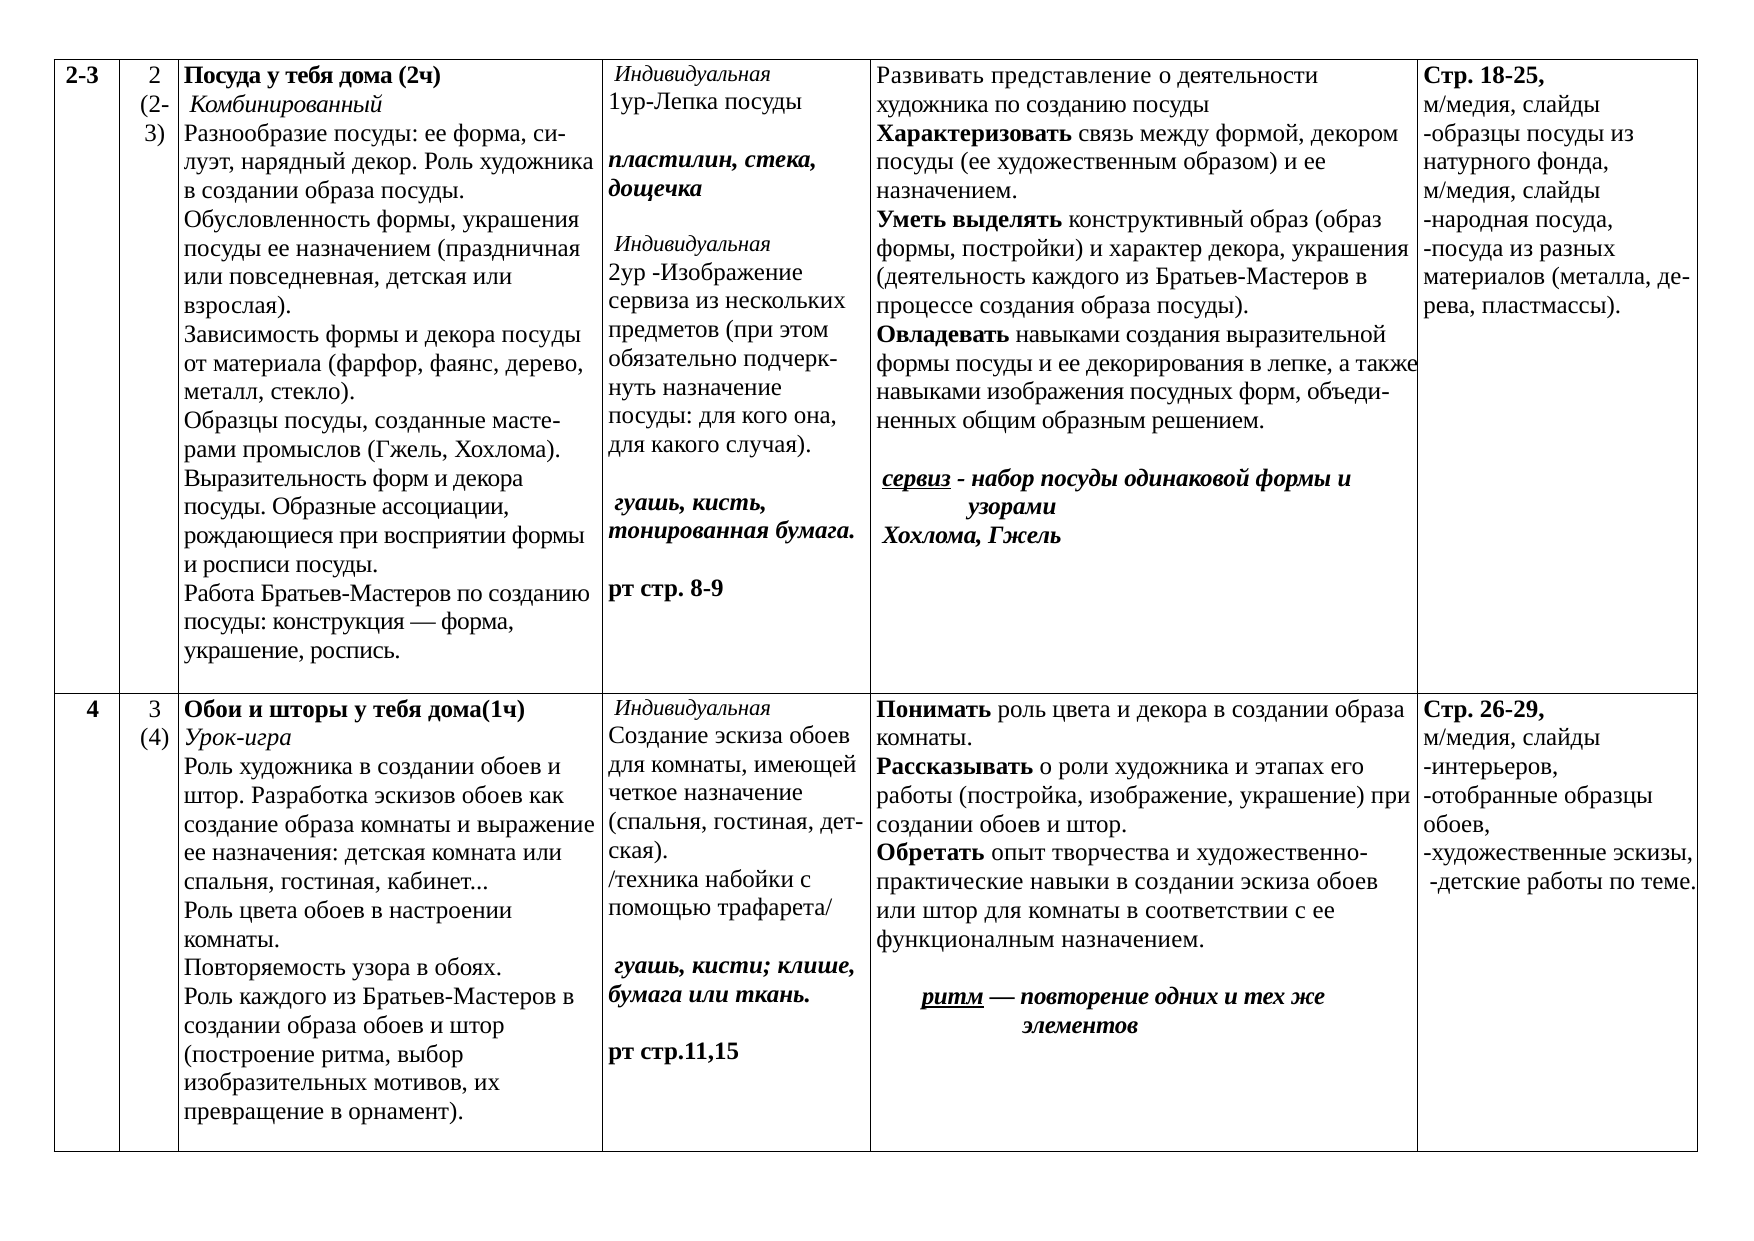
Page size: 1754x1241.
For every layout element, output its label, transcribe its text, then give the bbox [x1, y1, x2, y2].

table_cell Стр. 26-29, м/медия, слайды -интерьеров, -отобранные образцы обоев, -художественные эскизы, -детские работы по теме. [1418, 694, 1697, 1151]
table_cell 4 [55, 694, 119, 1151]
table_cell Посуда у тебя дома (2ч) Комбинированный Разнообразие посуды: ее форма, си­луэт, нарядный декор. Роль художника в создании образа посуды. Обусловленность формы, украше­ния посуды ее назначением (празднич­ная или повседневная, детская или взрослая). Зависимость формы и декора посу­ды от материала (фарфор, фаянс, дере­во, металл, стекло). Образцы посуды, созданные масте­рами промыслов (Гжель, Хохлома). Выразительность форм и декора посуды. Образные ассоциации, рождаю­щиеся при восприятии формы и рос­писи посуды. Работа Братьев-Мастеров по созда­нию посуды: конструкция — форма, украшение, роспись. [179, 60, 602, 693]
table_cell Индивидуальная 1ур-Лепка посуды пластилин, стека, дощечка Индивидуальная 2ур -Изображение сервиза из не­скольких предметов (при этом обяза­тельно подчерк-нуть назначение посуды: для кого она, для какого случая). гу­ашь, кисть, тонированная бумага. рт стр. 8-9 [603, 60, 870, 693]
table_cell 3 (4) [120, 694, 178, 1151]
table_cell 2-3 [55, 60, 119, 693]
table_cell Стр. 18-25, м/медия, слайды -образцы посуды из натурного фонда, м/медия, слайды -народная посуда, -посуда из разных материалов (металла, де­рева, пластмассы). [1418, 60, 1697, 693]
table_cell Обои и шторы у тебя дома(1ч) Урок-игра Роль художника в создании обоев и штор. Разработка эскизов обоев как создание образа комнаты и выражение ее назначения: детская комната или спальня, гостиная, кабинет... Роль цве­та обоев в настроении комнаты. Повторяемость узора в обоях. Роль каждого из Братьев-Мастеров в созда­нии образа обоев и штор (построение ритма, выбор изобразительных мотивов, их превращение в орнамент). [179, 694, 602, 1151]
table_cell Индивидуальная Создание эскиза обоев для комнаты, имеющей чет­кое назначение (спальня, гостиная, дет­ская). /техника набойки с помощью трафарета/ гуашь, кисти; клише, бумага или ткань. рт стр.11,15 [603, 694, 614, 1151]
table_cell Развивать представление о деятельности художника по созданию посуды Характеризовать связь между фор­мой, декором посуды (ее художествен­ным образом) и ее назначением. Уметь выделять конструктивный образ (образ формы, постройки) и ха­рактер декора, украшения (деятельность каждого из Братьев-Мастеров в про­цессе создания образа посуды). Овладевать навыками создания вы­разительной формы посуды и ее деко­рирования в лепке, а также навыками изображения посудных форм, объеди­ненных общим образным решением. сервиз - набор посуды одинаковой формы и узорами Хохлома, Гжель [871, 60, 1417, 693]
table_cell 2 (2-3) [120, 60, 178, 693]
table_cell Понимать роль цвета и декора в со­здании образа комнаты. Рассказывать о роли художника и этапах его работы (постройка, изоб­ражение, украшение) при создании обоев и штор. Обретать опыт творчества и худо­жественно-практические навыки в соз­дании эскиза обоев или штор для ком­наты в соответствии с ее функционалным назначением. ритм — повторение одних и тех же элементов [871, 694, 1417, 1151]
